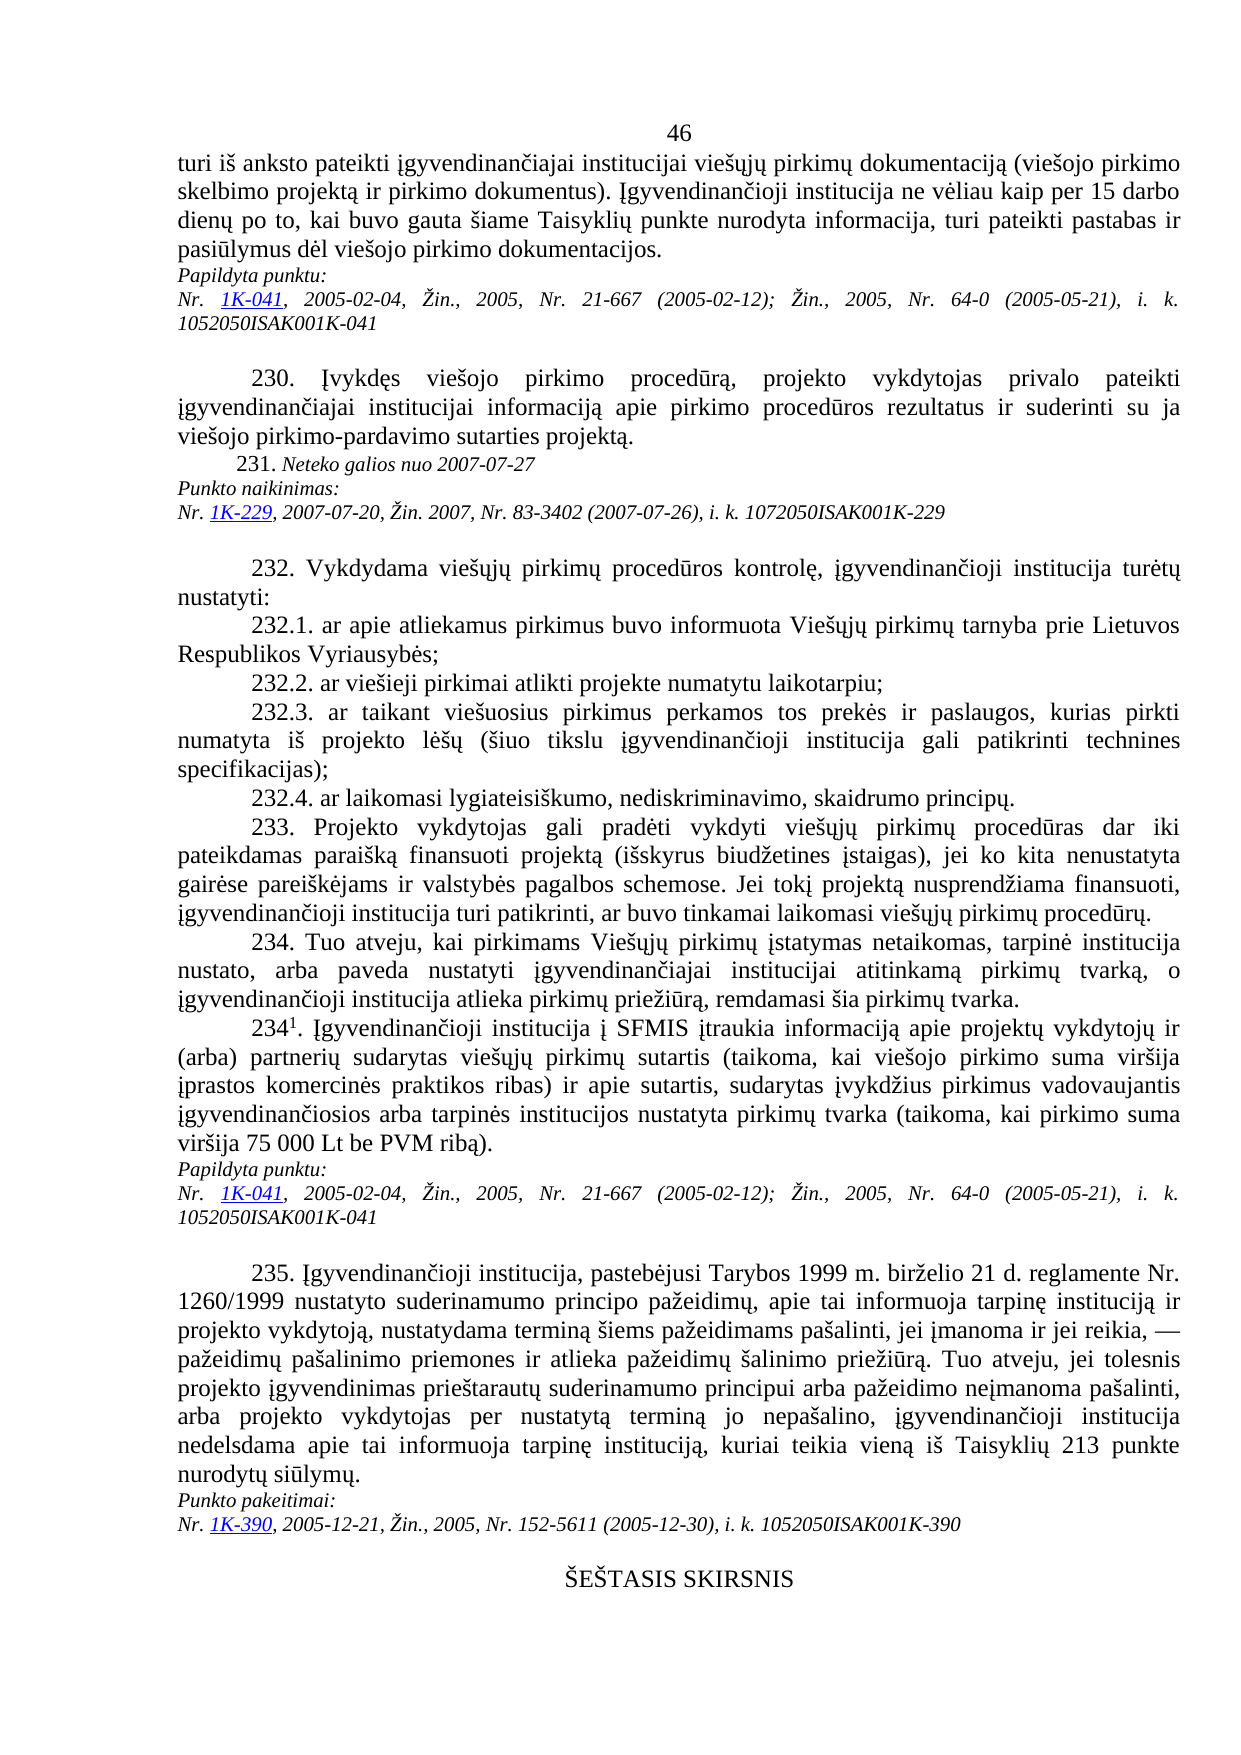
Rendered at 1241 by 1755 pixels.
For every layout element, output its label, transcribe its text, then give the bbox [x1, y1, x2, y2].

text Papildyta punktu: [177, 263, 1181, 287]
text 232.4. ar laikomasi lygiateisiškumo, nediskriminavimo, skaidrumo principų. [177, 783, 1181, 812]
text Nr. 1K-041, 2005-02-04, Žin., 2005, Nr. 21-667 (2005-02-12); Žin., 2005, Nr. 64-0 (2005-05-21), i. k. 1052050ISAK001K-041 [177, 287, 1181, 335]
text 232.1. ar apie atliekamus pirkimus buvo informuota Viešųjų pirkimų tarnyba prie Lietuvos Respublikos Vyriausybės; [177, 611, 1181, 668]
text 232.2. ar viešieji pirkimai atlikti projekte numatytu laikotarpiu; [177, 668, 1181, 697]
text 2341. Įgyvendinančioji institucija į SFMIS įtraukia informaciją apie projektų vykdytojų ir (arba) partnerių sudarytas viešųjų pirkimų sutartis (taikoma, kai viešojo pirkimo suma viršija įprastos komercinės praktikos ribas) ir apie sutartis, sudarytas įvykdžius pirkimus vadovaujantis įgyvendinančiosios arba tarpinės institucijos nustatyta pirkimų tvarka (taikoma, kai pirkimo suma viršija 75 000 Lt be PVM ribą). [177, 1013, 1181, 1157]
text 233. Projekto vykdytojas gali pradėti vykdyti viešųjų pirkimų procedūras dar iki pateikdamas paraišką finansuoti projektą (išskyrus biudžetines įstaigas), jei ko kita nenustatyta gairėse pareiškėjams ir valstybės pagalbos schemose. Jei tokį projektą nusprendžiama finansuoti, įgyvendinančioji institucija turi patikrinti, ar buvo tinkamai laikomasi viešųjų pirkimų procedūrų. [177, 812, 1181, 927]
text Nr. 1K-229, 2007-07-20, Žin. 2007, Nr. 83-3402 (2007-07-26), i. k. 1072050ISAK001K-229 [177, 500, 1181, 524]
text Nr. 1K-390, 2005-12-21, Žin., 2005, Nr. 152-5611 (2005-12-30), i. k. 1052050ISAK001K-390 [177, 1512, 1181, 1536]
text 230. Įvykdęs viešojo pirkimo procedūrą, projekto vykdytojas privalo pateikti įgyvendinančiajai institucijai informaciją apie pirkimo procedūros rezultatus ir suderinti su ja viešojo pirkimo-pardavimo sutarties projektą. [177, 363, 1181, 450]
text 232.3. ar taikant viešuosius pirkimus perkamos tos prekės ir paslaugos, kurias pirkti numatyta iš projekto lėšų (šiuo tikslu įgyvendinančioji institucija gali patikrinti technines specifikacijas); [177, 697, 1181, 783]
text Punkto naikinimas: [177, 476, 1181, 500]
text Nr. 1K-041, 2005-02-04, Žin., 2005, Nr. 21-667 (2005-02-12); Žin., 2005, Nr. 64-0 (2005-05-21), i. k. 1052050ISAK001K-041 [177, 1181, 1181, 1229]
text ŠEŠTASIS SKIRSNIS [177, 1564, 1181, 1593]
text 231. Neteko galios nuo 2007-07-27 [177, 450, 1181, 476]
text turi iš anksto pateikti įgyvendinančiajai institucijai viešųjų pirkimų dokumentaciją (viešojo pirkimo skelbimo projektą ir pirkimo dokumentus). Įgyvendinančioji institucija ne vėliau kaip per 15 darbo dienų po to, kai buvo gauta šiame Taisyklių punkte nurodyta informacija, turi pateikti pastabas ir pasiūlymus dėl viešojo pirkimo dokumentacijos. [177, 148, 1181, 263]
text Punkto pakeitimai: [177, 1488, 1181, 1512]
text 232. Vykdydama viešųjų pirkimų procedūros kontrolę, įgyvendinančioji institucija turėtų nustatyti: [177, 553, 1181, 611]
text 234. Tuo atveju, kai pirkimams Viešųjų pirkimų įstatymas netaikomas, tarpinė institucija nustato, arba paveda nustatyti įgyvendinančiajai institucijai atitinkamą pirkimų tvarką, o įgyvendinančioji institucija atlieka pirkimų priežiūrą, remdamasi šia pirkimų tvarka. [177, 927, 1181, 1013]
text Papildyta punktu: [177, 1157, 1181, 1181]
text 235. Įgyvendinančioji institucija, pastebėjusi Tarybos 1999 m. birželio 21 d. reglamente Nr. 1260/1999 nustatyto suderinamumo principo pažeidimų, apie tai informuoja tarpinę instituciją ir projekto vykdytoją, nustatydama terminą šiems pažeidimams pašalinti, jei įmanoma ir jei reikia, — pažeidimų pašalinimo priemones ir atlieka pažeidimų šalinimo priežiūrą. Tuo atveju, jei tolesnis projekto įgyvendinimas prieštarautų suderinamumo principui arba pažeidimo neįmanoma pašalinti, arba projekto vykdytojas per nustatytą terminą jo nepašalino, įgyvendinančioji institucija nedelsdama apie tai informuoja tarpinę instituciją, kuriai teikia vieną iš Taisyklių 213 punkte nurodytų siūlymų. [177, 1258, 1181, 1488]
